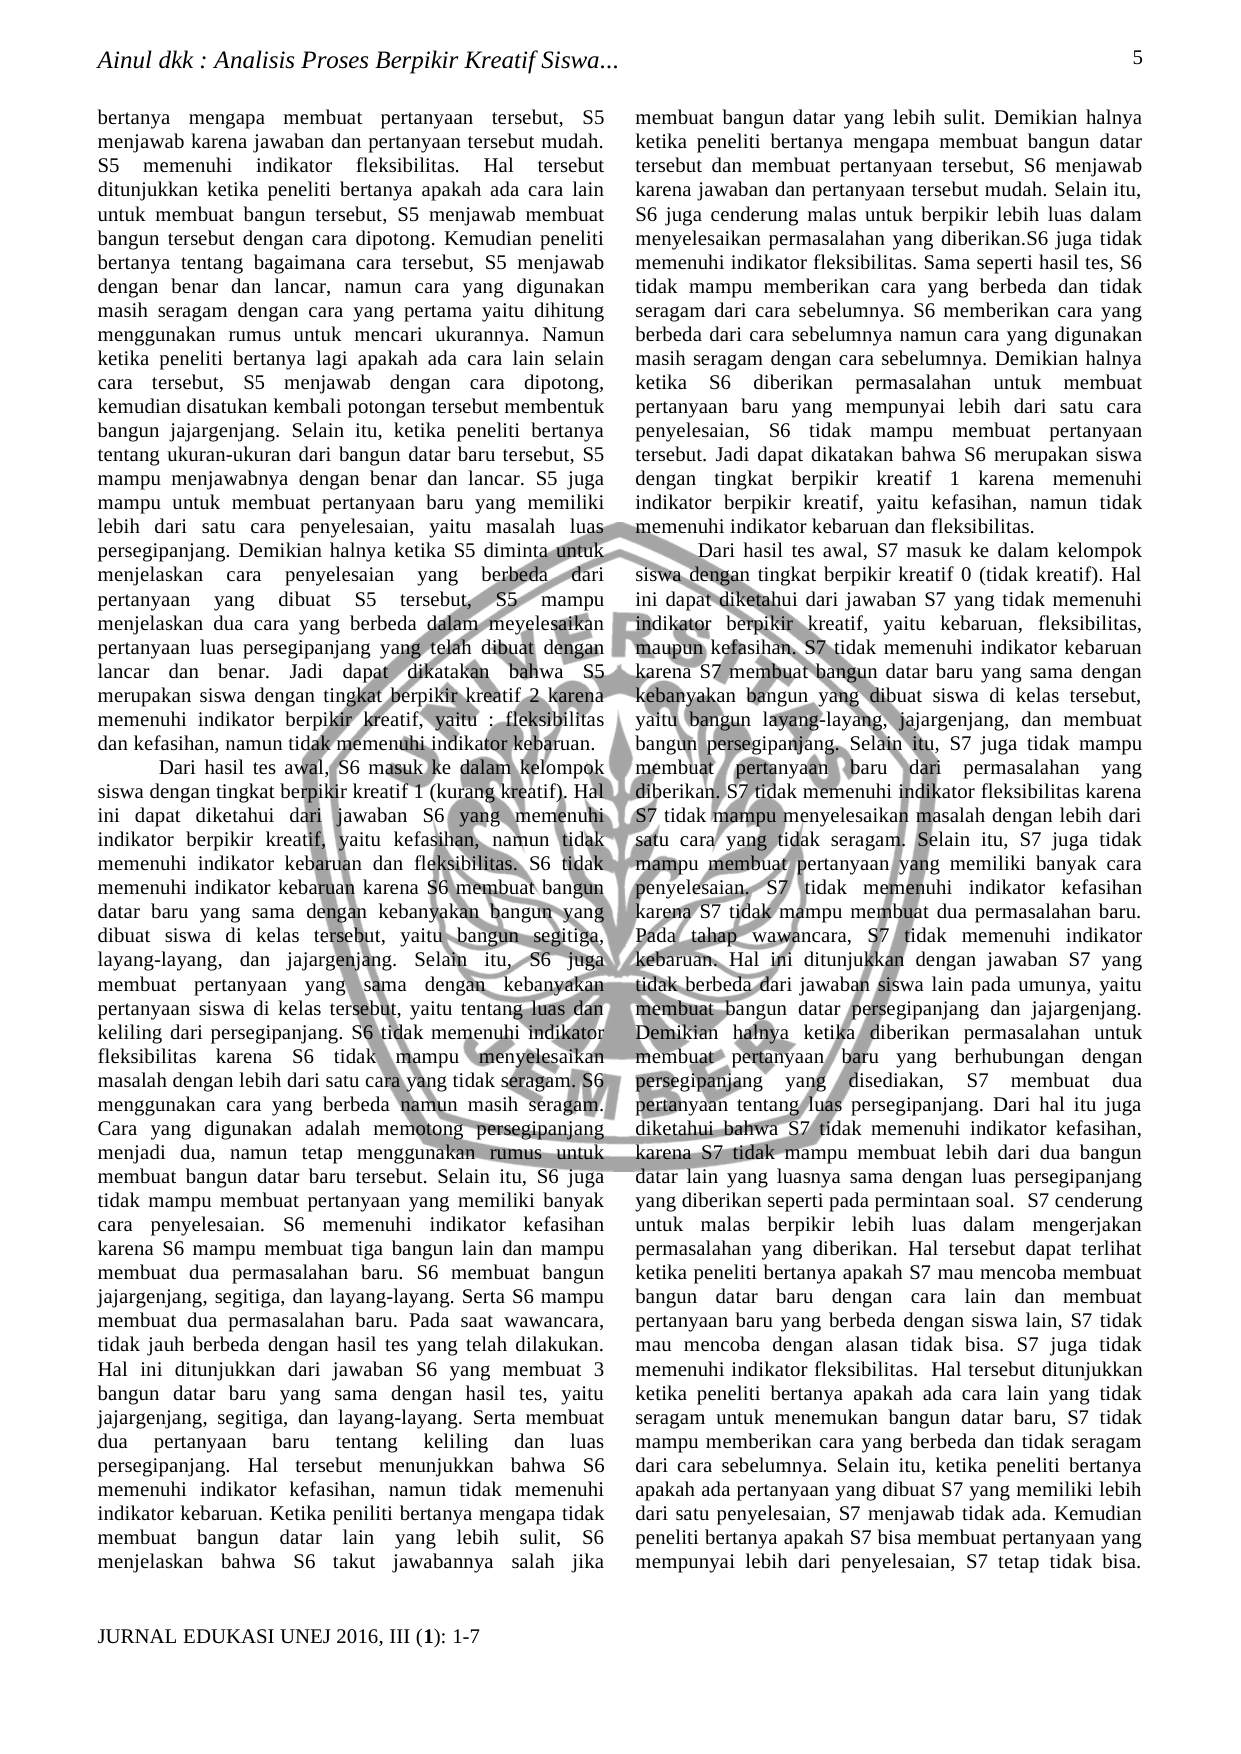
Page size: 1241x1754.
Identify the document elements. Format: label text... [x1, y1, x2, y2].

picture [605, 447, 635, 1246]
text Dari hasil tes awal, S7 masuk ke dalam kelompok siswa dengan tingkat berpikir kreatif 0 (tidak kreatif). Hal ini dapat diketahui dari jawaban S7 yang tidak memenuhi indikator berpikir kreatif, yaitu kebaruan, fleksibilitas, maupun kefasihan. S7 tidak memenuhi indikator kebaruan karena S7 membuat bangun datar baru yang sama dengan kebanyakan bangun yang dibuat siswa di kelas tersebut, yaitu bangun layang-layang, jajargenjang, dan membuat bangun persegipanjang. Selain itu, S7 juga tidak mampu membuat pertanyaan baru dari permasalahan yang diberikan. S7 tidak memenuhi indikator fleksibilitas karena S7 tidak mampu menyelesaikan masalah dengan lebih dari satu cara yang tidak seragam. Selain itu, S7 juga tidak mampu membuat pertanyaan yang memiliki banyak cara penyelesaian. S7 tidak memenuhi indikator kefasihan karena S7 tidak mampu membuat dua permasalahan baru. Pada tahap wawancara, S7 tidak memenuhi indikator kebaruan. Hal ini ditunjukkan dengan jawaban S7 yang tidak berbeda dari jawaban siswa lain pada umunya, yaitu membuat bangun datar persegipanjang dan jajargenjang. Demikian halnya ketika diberikan permasalahan untuk membuat pertanyaan baru yang berhubungan dengan persegipanjang yang disediakan, S7 membuat dua pertanyaan tentang luas persegipanjang. Dari hal itu juga diketahui bahwa S7 tidak memenuhi indikator kefasihan, karena S7 tidak mampu membuat lebih dari dua bangun datar lain yang luasnya sama dengan luas persegipanjang yang diberikan seperti pada permintaan soal. S7 cenderung untuk malas berpikir lebih luas dalam mengerjakan permasalahan yang diberikan. Hal tersebut dapat terlihat ketika peneliti bertanya apakah S7 mau mencoba membuat bangun datar baru dengan cara lain dan membuat pertanyaan baru yang berbeda dengan siswa lain, S7 tidak mau mencoba dengan alasan tidak bisa. S7 juga tidak memenuhi indikator fleksibilitas. Hal tersebut ditunjukkan ketika peneliti bertanya apakah ada cara lain yang tidak seragam untuk menemukan bangun datar baru, S7 tidak mampu memberikan cara yang berbeda dan tidak seragam dari cara sebelumnya. Selain itu, ketika peneliti bertanya apakah ada pertanyaan yang dibuat S7 yang memiliki lebih dari satu penyelesaian, S7 menjawab tidak ada. Kemudian peneliti bertanya apakah S7 bisa membuat pertanyaan yang mempunyai lebih dari penyelesaian, S7 tetap tidak bisa. [635, 538, 1143, 1573]
text Dari hasil tes awal, S6 masuk ke dalam kelompok siswa dengan tingkat berpikir kreatif 1 (kurang kreatif). Hal ini dapat diketahui dari jawaban S6 yang memenuhi indikator berpikir kreatif, yaitu kefasihan, namun tidak memenuhi indikator kebaruan dan fleksibilitas. S6 tidak memenuhi indikator kebaruan karena S6 membuat bangun datar baru yang sama dengan kebanyakan bangun yang dibuat siswa di kelas tersebut, yaitu bangun segitiga, layang-layang, dan jajargenjang. Selain itu, S6 juga membuat pertanyaan yang sama dengan kebanyakan pertanyaan siswa di kelas tersebut, yaitu tentang luas dan keliling dari persegipanjang. S6 tidak memenuhi indikator fleksibilitas karena S6 tidak mampu menyelesaikan masalah dengan lebih dari satu cara yang tidak seragam. S6 menggunakan cara yang berbeda namun masih seragam. Cara yang digunakan adalah memotong persegipanjang menjadi dua, namun tetap menggunakan rumus untuk membuat bangun datar baru tersebut. Selain itu, S6 juga tidak mampu membuat pertanyaan yang memiliki banyak cara penyelesaian. S6 memenuhi indikator kefasihan karena S6 mampu membuat tiga bangun lain dan mampu membuat dua permasalahan baru. S6 membuat bangun jajargenjang, segitiga, dan layang-layang. Serta S6 mampu membuat dua permasalahan baru. Pada saat wawancara, tidak jauh berbeda dengan hasil tes yang telah dilakukan. Hal ini ditunjukkan dari jawaban S6 yang membuat 3 bangun datar baru yang sama dengan hasil tes, yaitu jajargenjang, segitiga, dan layang-layang. Serta membuat dua pertanyaan baru tentang keliling dan luas persegipanjang. Hal tersebut menunjukkan bahwa S6 memenuhi indikator kefasihan, namun tidak memenuhi indikator kebaruan. Ketika peniliti bertanya mengapa tidak membuat bangun datar lain yang lebih sulit, S6 menjelaskan bahwa S6 takut jawabannya salah jika [97, 755, 605, 1573]
text membuat bangun datar yang lebih sulit. Demikian halnya ketika peneliti bertanya mengapa membuat bangun datar tersebut dan membuat pertanyaan tersebut, S6 menjawab karena jawaban dan pertanyaan tersebut mudah. Selain itu, S6 juga cenderung malas untuk berpikir lebih luas dalam menyelesaikan permasalahan yang diberikan.S6 juga tidak memenuhi indikator fleksibilitas. Sama seperti hasil tes, S6 tidak mampu memberikan cara yang berbeda dan tidak seragam dari cara sebelumnya. S6 memberikan cara yang berbeda dari cara sebelumnya namun cara yang digunakan masih seragam dengan cara sebelumnya. Demikian halnya ketika S6 diberikan permasalahan untuk membuat pertanyaan baru yang mempunyai lebih dari satu cara penyelesaian, S6 tidak mampu membuat pertanyaan tersebut. Jadi dapat dikatakan bahwa S6 merupakan siswa dengan tingkat berpikir kreatif 1 karena memenuhi indikator berpikir kreatif, yaitu kefasihan, namun tidak memenuhi indikator kebaruan dan fleksibilitas. [635, 105, 1143, 538]
text bertanya mengapa membuat pertanyaan tersebut, S5 menjawab karena jawaban dan pertanyaan tersebut mudah. S5 memenuhi indikator fleksibilitas. Hal tersebut ditunjukkan ketika peneliti bertanya apakah ada cara lain untuk membuat bangun tersebut, S5 menjawab membuat bangun tersebut dengan cara dipotong. Kemudian peneliti bertanya tentang bagaimana cara tersebut, S5 menjawab dengan benar dan lancar, namun cara yang digunakan masih seragam dengan cara yang pertama yaitu dihitung menggunakan rumus untuk mencari ukurannya. Namun ketika peneliti bertanya lagi apakah ada cara lain selain cara tersebut, S5 menjawab dengan cara dipotong, kemudian disatukan kembali potongan tersebut membentuk bangun jajargenjang. Selain itu, ketika peneliti bertanya tentang ukuran-ukuran dari bangun datar baru tersebut, S5 mampu menjawabnya dengan benar dan lancar. S5 juga mampu untuk membuat pertanyaan baru yang memiliki lebih dari satu cara penyelesaian, yaitu masalah luas persegipanjang. Demikian halnya ketika S5 diminta untuk menjelaskan cara penyelesaian yang berbeda dari pertanyaan yang dibuat S5 tersebut, S5 mampu menjelaskan dua cara yang berbeda dalam meyelesaikan pertanyaan luas persegipanjang yang telah dibuat dengan lancar dan benar. Jadi dapat dikatakan bahwa S5 merupakan siswa dengan tingkat berpikir kreatif 2 karena memenuhi indikator berpikir kreatif, yaitu : fleksibilitas dan kefasihan, namun tidak memenuhi indikator kebaruan. [97, 105, 605, 755]
